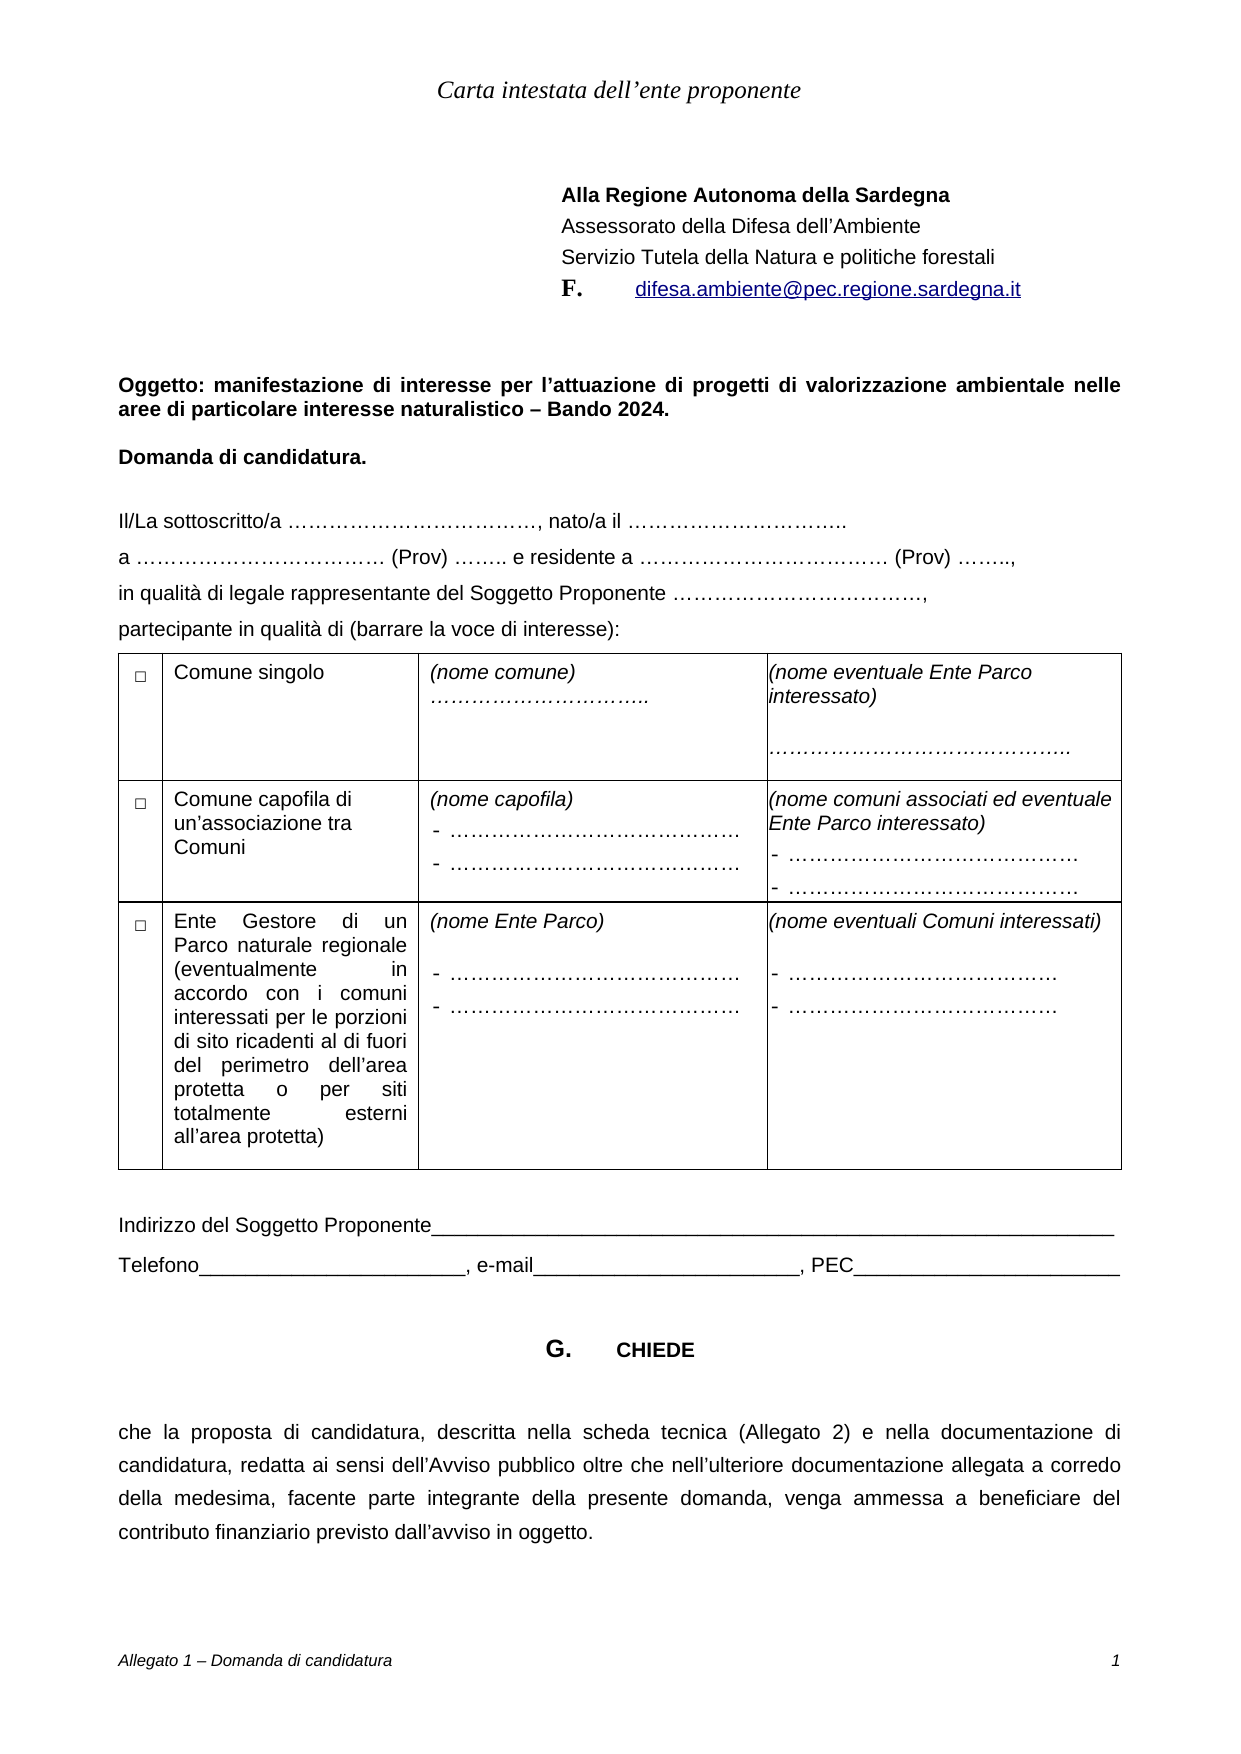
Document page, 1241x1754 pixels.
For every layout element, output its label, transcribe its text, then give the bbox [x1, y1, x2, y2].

table_header Comune singolo [163, 654, 418, 779]
text Telefono_______________________, e-mail_______________________, PEC_______________________ [118, 1246, 1122, 1279]
text in qualità di legale rappresentante del Soggetto Proponente ………………………………, [118, 581, 1122, 604]
table_cell (nome eventuali Comuni interessati) ………………………………… ………………………………… [768, 903, 1121, 1169]
table_header (nome eventuale Ente Parco interessato) …………………………………….. [768, 654, 1121, 779]
subtitle difesa.ambiente@pec.regione.sardegna.it [561, 271, 1122, 302]
table_cell ☐ [119, 781, 162, 901]
text partecipante in qualità di (barrare la voce di interesse): [118, 617, 1122, 641]
text che la proposta di candidatura, descritta nella scheda tecnica (Allegato 2) e nella documentazione di candidatura, redatta ai sensi dell’Avviso pubblico oltre che nell’ulteriore documentazione allegata a corredo della medesima, facente parte integrante della presente domanda, venga ammessa a beneficiare del contributo finanziario previsto dall’avviso in oggetto. [118, 1412, 1122, 1546]
text Indirizzo del Soggetto Proponente___________________________________________________________ [118, 1206, 1122, 1239]
text a ……………………………… (Prov) …….. e residente a ……………………………… (Prov) …….., [118, 545, 1122, 569]
text Assessorato della Difesa dell’Ambiente [561, 208, 1122, 240]
table_cell (nome capofila) …………………………………… …………………………………… [419, 781, 767, 901]
table_cell ☐ [119, 903, 162, 1169]
table_header ☐ [119, 654, 162, 779]
table_cell Comune capofila di un’associazione tra Comuni [163, 781, 418, 901]
text Alla Regione Autonoma della Sardegna [561, 177, 1122, 208]
text Il/La sottoscritto/a ………………………………, nato/a il ………………………….. [118, 509, 1122, 533]
table_cell (nome comuni associati ed eventuale Ente Parco interessato) …………………………………… …………………………………… [768, 781, 1121, 901]
text Oggetto: manifestazione di interesse per l’attuazione di progetti di valorizzazione ambientale nelle aree di particolare interesse naturalistico – Bando 2024. [118, 373, 1122, 421]
text Domanda di candidatura. [118, 445, 1122, 469]
subtitle CHIEDE [118, 1335, 1122, 1362]
table_header (nome comune) ………………………….. [419, 654, 767, 779]
table_cell (nome Ente Parco) …………………………………… …………………………………… [419, 903, 767, 1169]
table_cell Ente Gestore di un Parco naturale regionale (eventualmente in accordo con i comuni interessati per le porzioni di sito ricadenti al di fuori del perimetro dell’area protetta o per siti totalmente esterni all’area protetta) [163, 903, 418, 1169]
text Servizio Tutela della Natura e politiche forestali [561, 240, 1122, 271]
